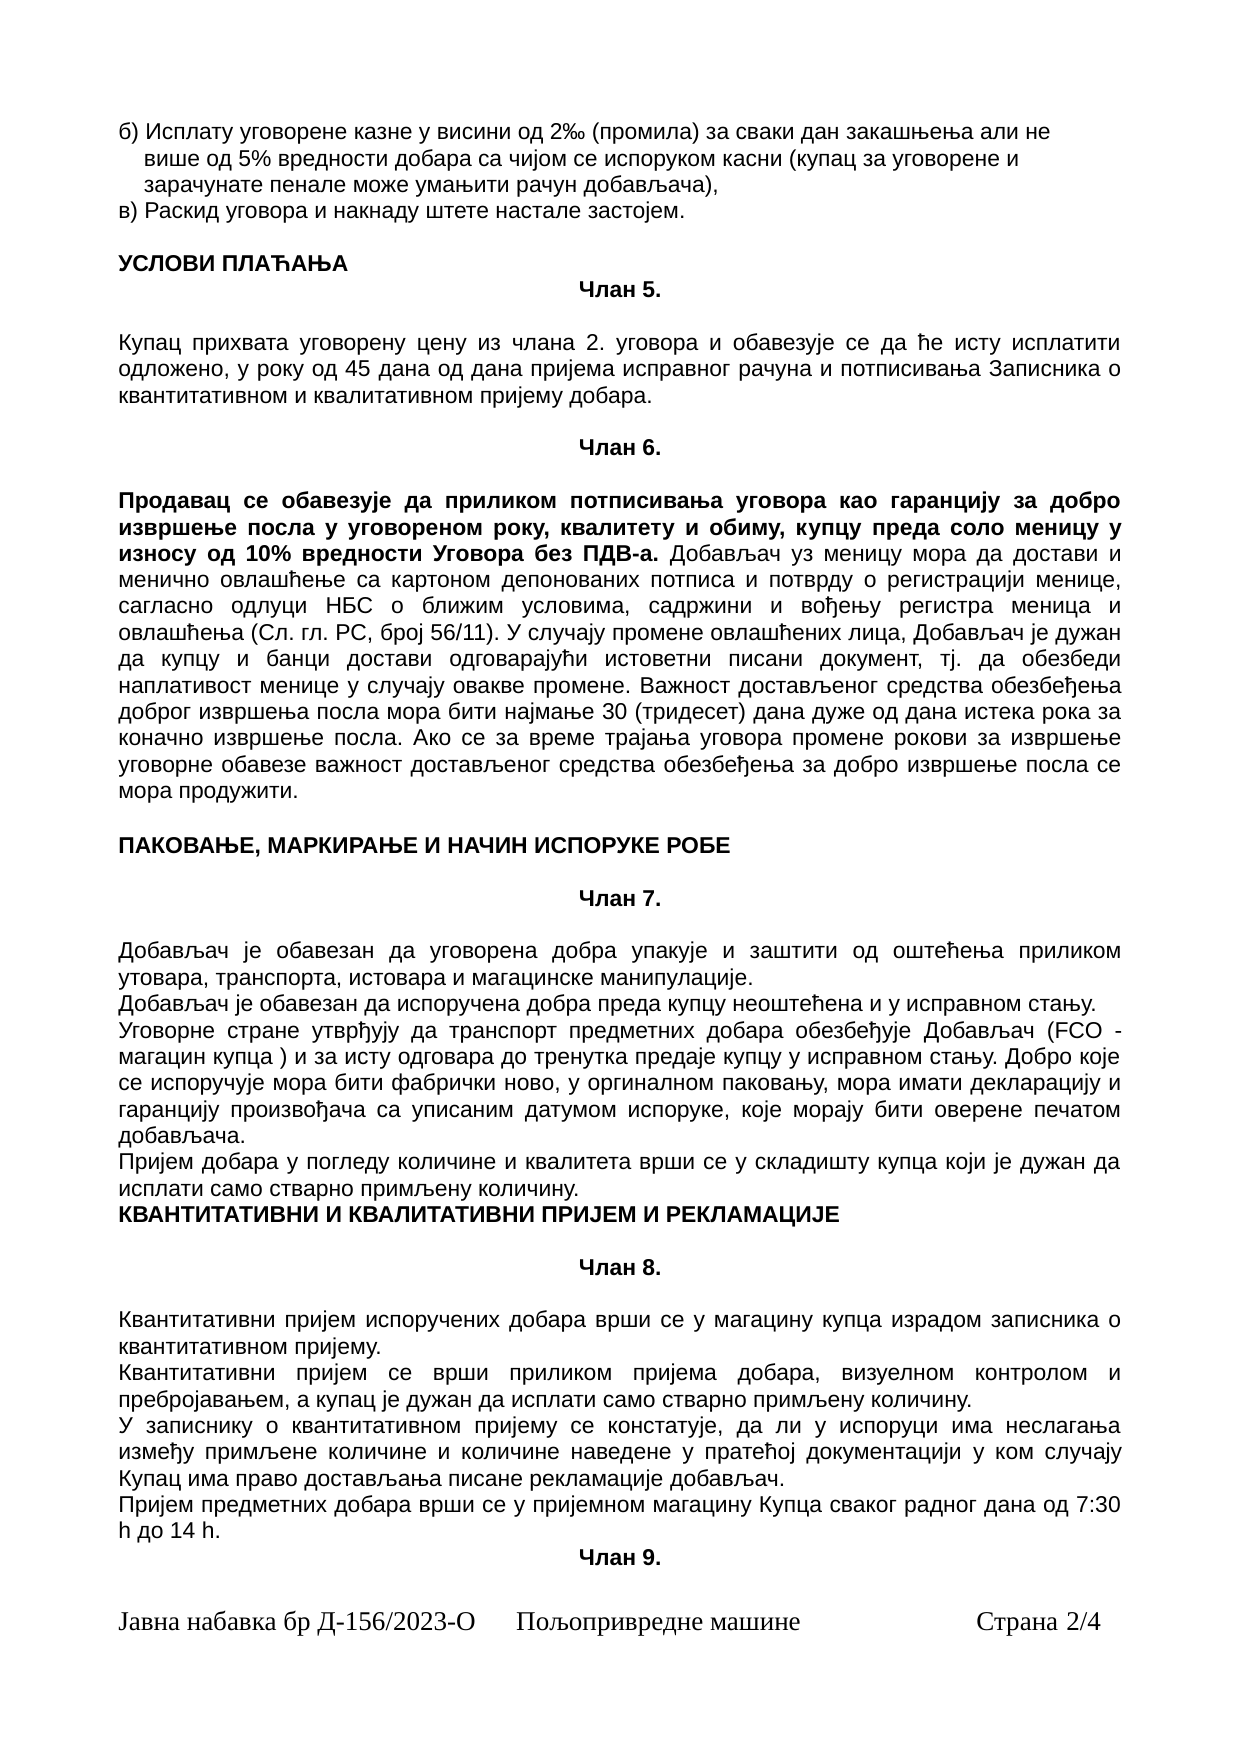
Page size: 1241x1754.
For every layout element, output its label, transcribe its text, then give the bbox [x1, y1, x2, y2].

text КВАНТИТАТИВНИ И КВАЛИТАТИВНИ ПРИЈЕМ И РЕКЛАМАЦИЈЕ [118, 1201, 1122, 1227]
text Продавац се обавезује да приликом потписивања уговора као гаранцију за добро извршење посла у уговореном року, квалитету и обиму, купцу преда соло меницу у износу од 10% вредности Уговора без ПДВ-а. Добављач уз меницу мора да достави и менично овлашћење са картоном депонованих потписа и потврду о регистрацији менице, сагласно одлуци НБС о ближим условима, садржини и вођењу регистра меница и овлашћења (Сл. гл. РС, број 56/11). У случају промене овлашћених лица, Добављач је дужан да купцу и банци достави одговарајући истоветни писани документ, тј. да обезбеди наплативост менице у случају овакве промене. Важност достављеног средства обезбеђења доброг извршења посла мора бити најмање 30 (тридесет) дана дуже од дана истека рока за коначно извршење посла. Ако се за време трајања уговора промене рокови за извршење уговорне обавезе важност достављеног средства обезбеђења за добро извршење посла се мора продужити. [118, 487, 1122, 803]
text Члан 6. [118, 434, 1122, 461]
text Квантитативни пријем испоручених добара врши се у магацину купца израдом записника о квантитативном пријему. [118, 1306, 1122, 1359]
text б) Исплату уговорене казне у висини од 2‰ (промила) за сваки дан закашњења али не [118, 118, 1122, 144]
text ПАКОВАЊЕ, МАРКИРАЊЕ И НАЧИН ИСПОРУКЕ РОБЕ [118, 832, 1122, 858]
text Члан 9. [118, 1544, 1122, 1570]
text Добављач је обавезан да испоручена добра преда купцу неоштећена и у исправном стању. [118, 990, 1122, 1017]
text Пријем предметних добара врши се у пријемном магацину Купца сваког радног дана од 7:30 h до 14 h. [118, 1491, 1122, 1544]
text в) Раскид уговора и накнаду штете настале застојем. [118, 197, 1122, 223]
text Члан 5. [118, 276, 1122, 303]
text Члан 8. [118, 1254, 1122, 1280]
text Добављач је обавезан да уговорена добра упакује и заштити од оштећења приликом утовара, транспорта, истовара и магацинске манипулације. [118, 937, 1122, 990]
text зарачунате пенале може умањити рачун добављача), [118, 171, 1122, 197]
text Уговорне стране утврђују да транспорт предметних добара обезбеђује Добављач (FCO - магацин купца ) и за исту одговара до тренутка предаје купцу у исправном стању. Добрo којe се испоручује мора бити фабрички ново, у оргиналном паковању, мора имати декларацију и гаранцију произвођача са уписаним датумом испоруке, које морају бити оверене печатом добављача. [118, 1017, 1122, 1148]
text Пријем добара у погледу количине и квалитета врши се у складишту купца који је дужан да исплати само стварно примљену количину. [118, 1148, 1122, 1201]
text УСЛОВИ ПЛАЋАЊА [118, 250, 1122, 276]
text У записнику о квантитативном пријему се констатује, да ли у испоруци има неслагања између примљене количине и количине наведене у пратећој документацији у ком случају Купац има право достављања писане рекламације добављач. [118, 1412, 1122, 1491]
text Квантитативни пријем се врши приликом пријема добара, визуелном контролом и пребројавањем, а купац је дужан да исплати само стварно примљену количину. [118, 1359, 1122, 1412]
text Члан 7. [118, 885, 1122, 911]
text Купац прихвата уговорену цену из члана 2. уговора и обавезује се да ће исту исплатити одлoжено, у року од 45 дана од дана пријема исправног рачуна и потписивања Записника о квантитативном и квалитативном пријему добара. [118, 329, 1122, 408]
text више од 5% вредности добара са чијом се испоруком касни (купац за уговорене и [118, 144, 1122, 171]
